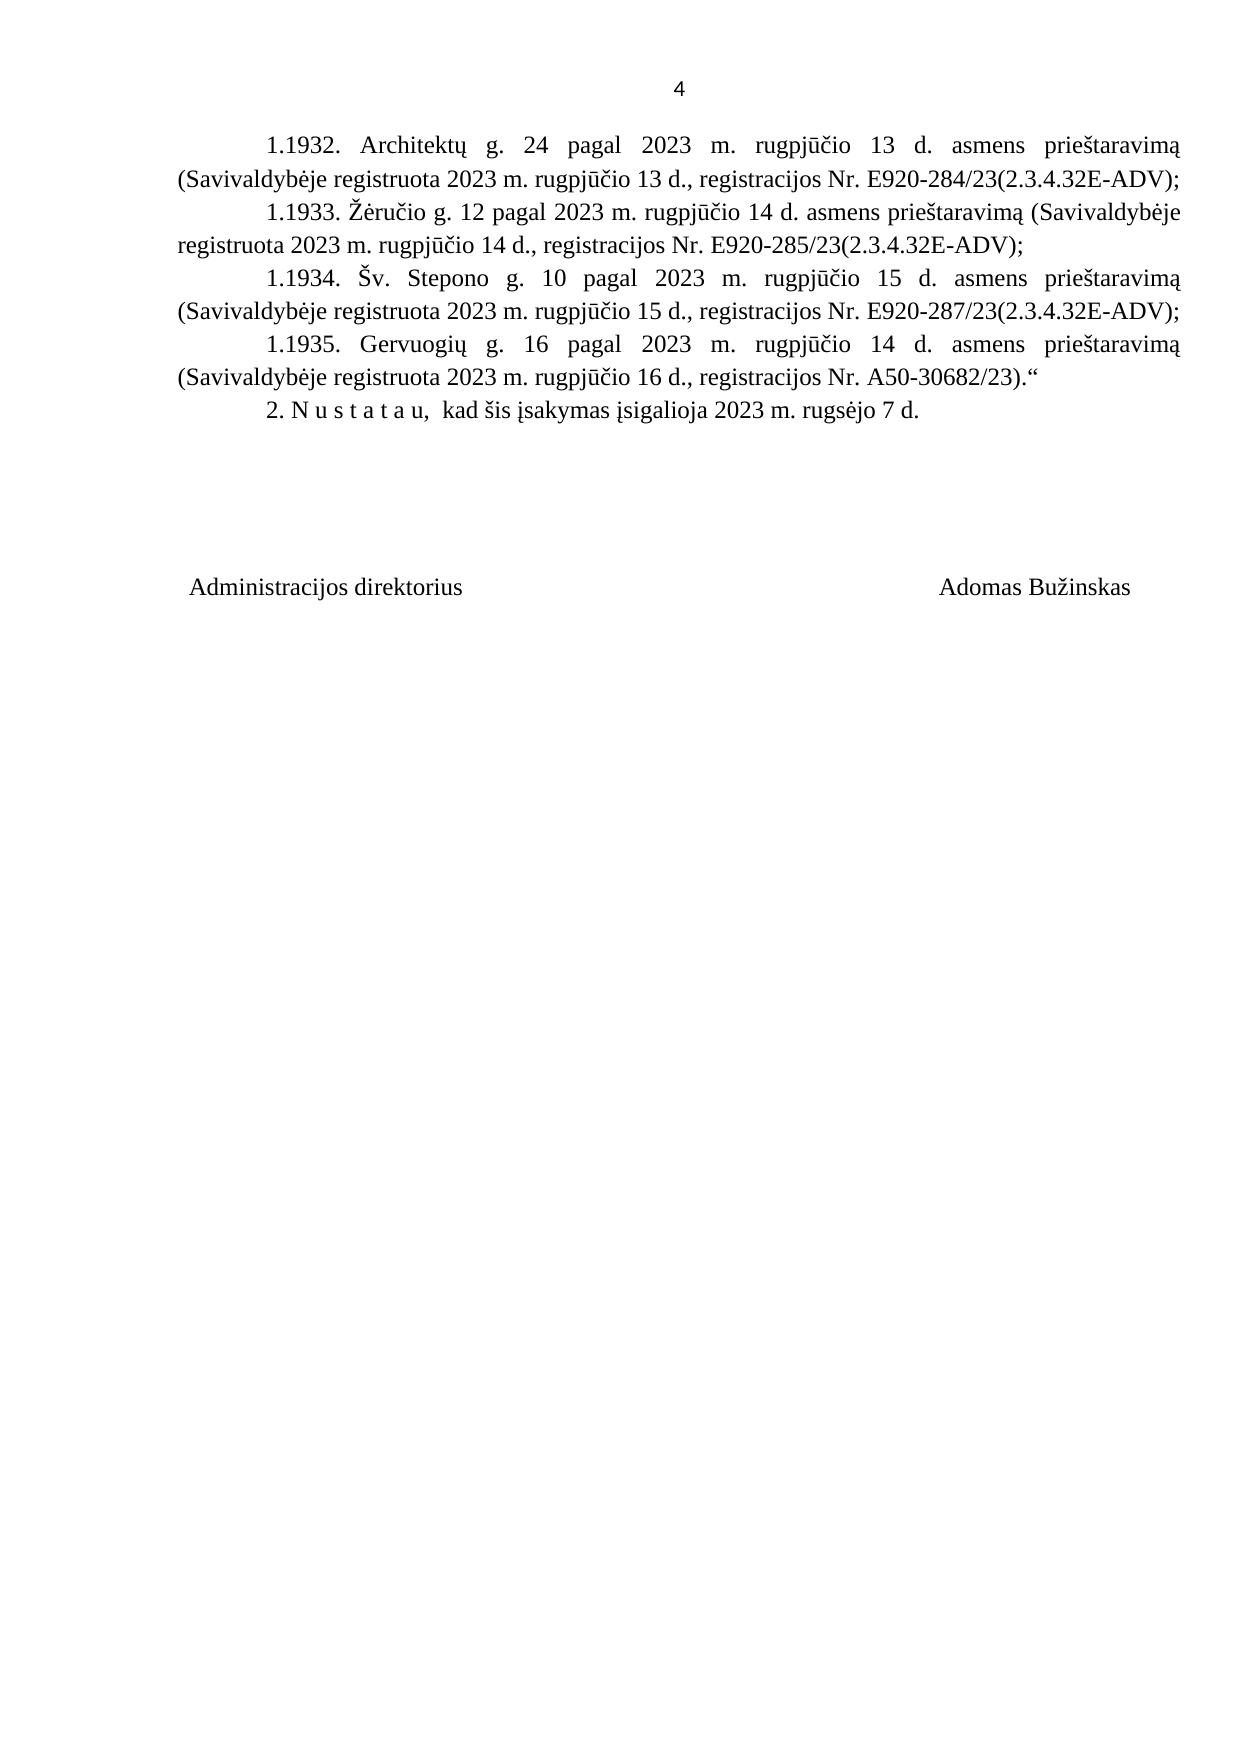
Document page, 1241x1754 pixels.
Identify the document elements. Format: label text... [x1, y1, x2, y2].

text 1.1935. Gervuogių g. 16 pagal 2023 m. rugpjūčio 14 d. asmens prieštaravimą (Savivaldybėje registruota 2023 m. rugpjūčio 16 d., registracijos Nr. A50-30682/23).“ [177, 329, 1181, 391]
text 1.1932. Architektų g. 24 pagal 2023 m. rugpjūčio 13 d. asmens prieštaravimą (Savivaldybėje registruota 2023 m. rugpjūčio 13 d., registracijos Nr. E920-284/23(2.3.4.32E-ADV); [177, 131, 1181, 192]
text 1.1934. Šv. Stepono g. 10 pagal 2023 m. rugpjūčio 15 d. asmens prieštaravimą (Savivaldybėje registruota 2023 m. rugpjūčio 15 d., registracijos Nr. E920-287/23(2.3.4.32E-ADV); [177, 263, 1181, 324]
text 1.1933. Žėručio g. 12 pagal 2023 m. rugpjūčio 14 d. asmens prieštaravimą (Savivaldybėje registruota 2023 m. rugpjūčio 14 d., registracijos Nr. E920-285/23(2.3.4.32E-ADV); [177, 197, 1181, 258]
text Administracijos direktorius Adomas Bužinskas [188, 572, 1181, 600]
text 2. N u s t a t a u, kad šis įsakymas įsigalioja 2023 m. rugsėjo 7 d. [177, 395, 1181, 423]
